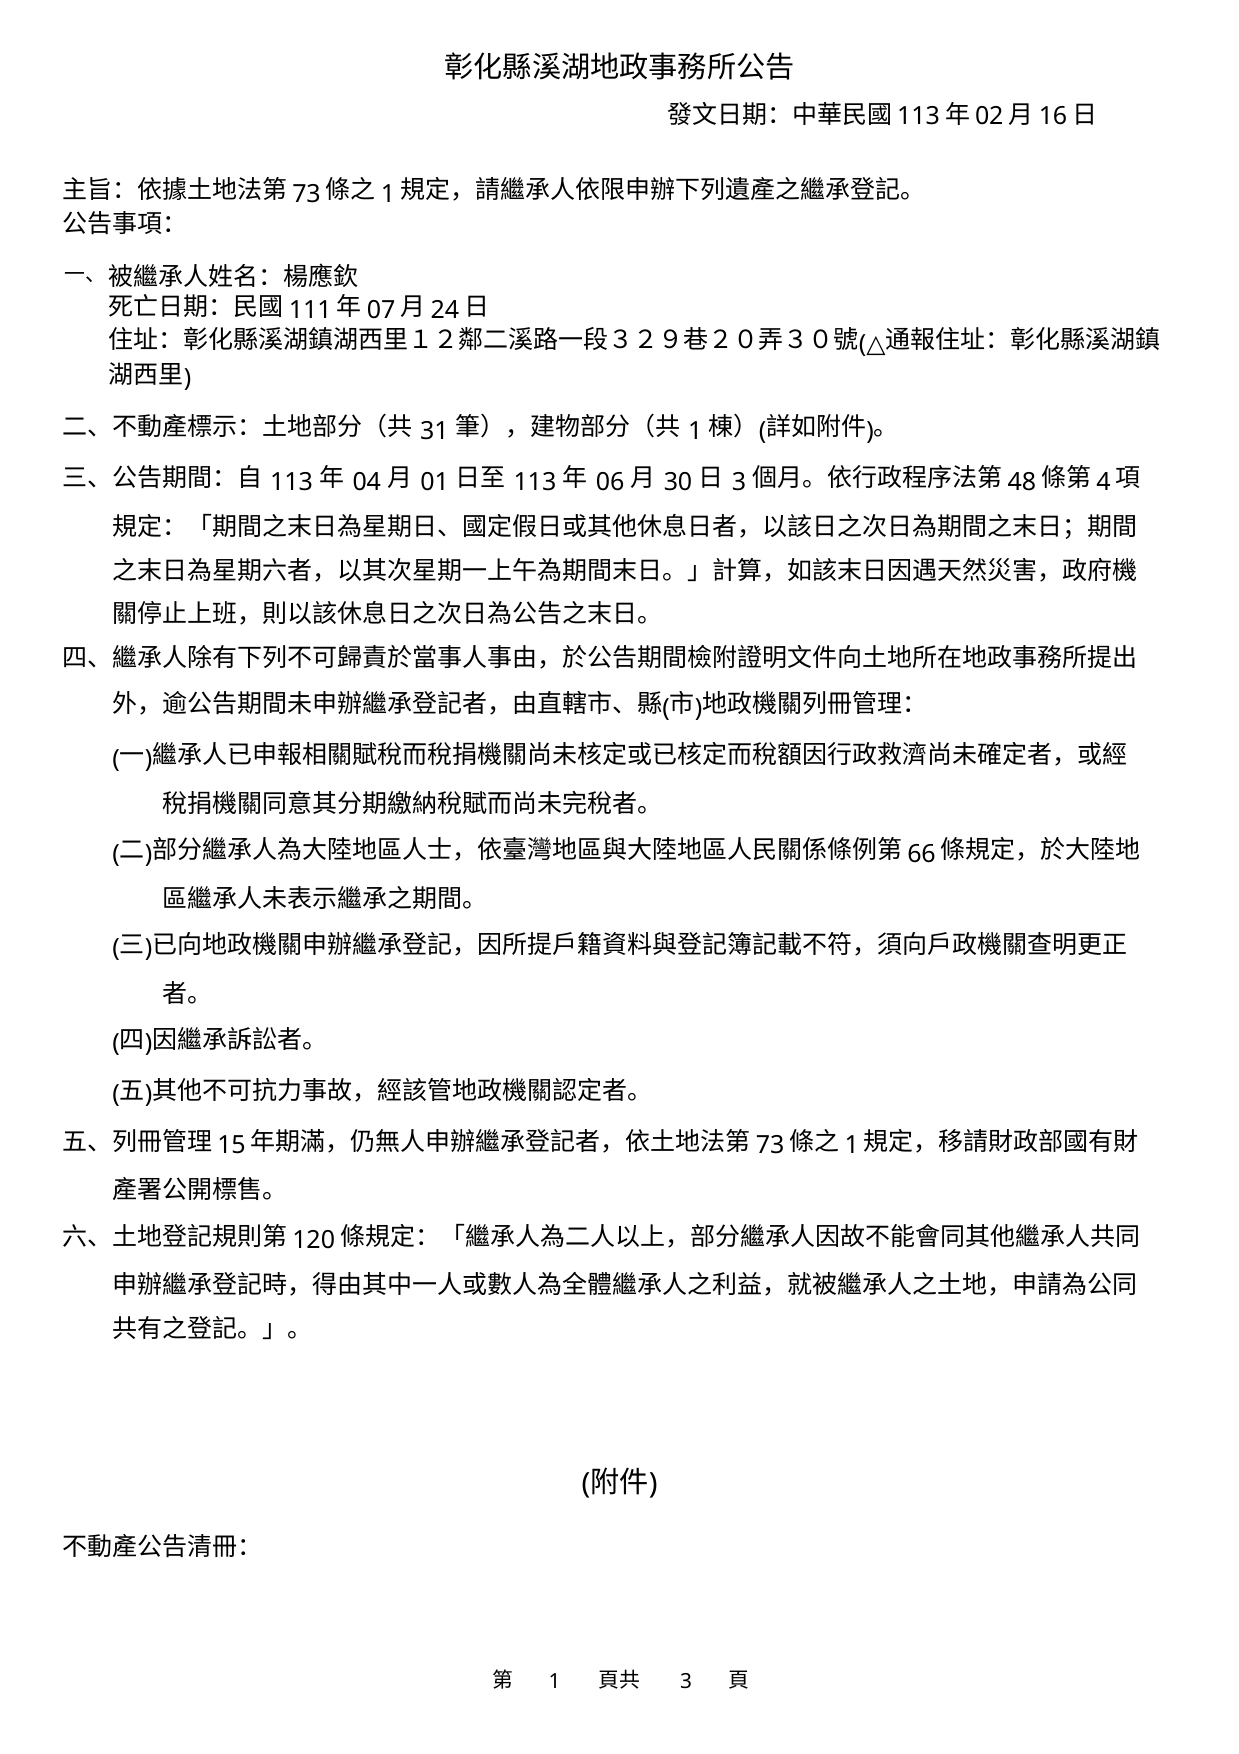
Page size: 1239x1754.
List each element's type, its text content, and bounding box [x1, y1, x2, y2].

table_cell [62, 314, 109, 412]
table_cell 被繼承人姓名：楊應欽 死亡日期：民國111年07月24日 住址：彰化縣溪湖鎮湖西里１２鄰二溪路一段３２９巷２０弄３０號(△通報住址：彰化縣溪湖鎮湖西里) [109, 263, 1177, 412]
table_header [523, 0, 585, 41]
table_cell 頁共 [585, 1660, 653, 1701]
table_cell [1177, 275, 1239, 313]
table_cell [585, 95, 653, 135]
table_cell 第 [483, 1660, 523, 1701]
table_cell 二、不動產標示：土地部分（共 31 筆），建物部分（共 1 棟）(詳如附件)。 三、公告期間：自 113 年 04 月 01 日至 113 年 06 月 30 日 3 個月。依行政程序法第48條第4項 規定：「期間之末日為星期日、國定假日或其他休息日者，以該日之次日為期間之末日；期間 之末日為星期六者，以其次星期一上午為期間末日。」計算，如該末日因遇天然災害，政府機 關停止上班，則以該休息日之次日為公告之末日。 四、繼承人除有下列不可歸責於當事人事由，於公告期間檢附證明文件向土地所在地政事務所提出 外，逾公告期間未申辦繼承登記者，由直轄市、縣(市)地政機關列冊管理： (一)繼承人已申報相關賦稅而稅捐機關尚未核定或已核定而稅額因行政救濟尚未確定者，或經 稅捐機關同意其分期繳納稅賦而尚未完稅者。 (二)部分繼承人為大陸地區人士，依臺灣地區與大陸地區人民關係條例第66條規定，於大陸地 區繼承人未表示繼承之期間。 (三)已向地政機關申辦繼承登記，因所提戶籍資料與登記簿記載不符，須向戶政機關查明更正 者。 (四)因繼承訴訟者。 (五)其他不可抗力事故，經該管地政機關認定者。 五、列冊管理15年期滿，仍無人申辦繼承登記者，依土地法第73條之1規定，移請財政部國有財 產署公開標售。 六、土地登記規則第120條規定：「繼承人為二人以上，部分繼承人因故不能會同其他繼承人共同 申辦繼承登記時，得由其中一人或數人為全體繼承人之利益，就被繼承人之土地，申請為公同 共有之登記。」。 [62, 413, 1177, 1411]
table_cell [667, 1585, 718, 1660]
table_cell [585, 135, 653, 176]
table_cell 一、 [62, 263, 109, 313]
table_cell [1177, 263, 1239, 274]
table_cell [667, 1411, 718, 1452]
table_cell [0, 413, 62, 1411]
table_cell [523, 95, 585, 135]
table_cell 3 [653, 1660, 718, 1701]
table_header [585, 0, 653, 41]
table_cell [62, 1585, 109, 1660]
table_cell [759, 135, 1177, 176]
table_header [0, 0, 62, 41]
table_header [759, 0, 1177, 41]
table_cell 主旨：依據土地法第73條之1規定，請繼承人依限申辦下列遺產之繼承登記。 公告事項： [62, 176, 1177, 262]
table_cell [109, 1585, 482, 1660]
table_cell [1177, 176, 1239, 262]
table_cell [0, 41, 62, 94]
table_cell [109, 135, 482, 176]
table_cell [62, 135, 109, 176]
table_cell [585, 1411, 653, 1452]
table_cell [0, 1585, 62, 1660]
table_cell [585, 1585, 653, 1660]
table_cell [1177, 41, 1239, 94]
table_cell [1177, 1411, 1239, 1452]
table_header [62, 0, 109, 41]
table_cell [1177, 413, 1239, 1411]
table_cell [109, 1411, 482, 1452]
table_cell [1177, 314, 1239, 412]
table_cell 1 [523, 1660, 585, 1701]
table_cell [523, 1411, 585, 1452]
table_cell [0, 1411, 62, 1452]
table_cell [1177, 135, 1239, 176]
table_header [667, 0, 718, 41]
table_cell 不動產公告清冊： [62, 1513, 1177, 1585]
table_cell [483, 135, 523, 176]
table_cell [62, 1411, 109, 1452]
table_cell [1177, 95, 1239, 135]
table_cell [62, 1660, 109, 1701]
table_cell [483, 95, 523, 135]
table_header [109, 0, 482, 41]
table_cell [653, 1411, 667, 1452]
table_cell [759, 1585, 1177, 1660]
table_cell [62, 95, 109, 135]
table_cell [653, 95, 667, 135]
table_cell [718, 1411, 759, 1452]
table_cell [718, 135, 759, 176]
table_cell [1177, 1452, 1239, 1513]
table_cell 彰化縣溪湖地政事務所公告 [62, 41, 1177, 94]
table_cell (附件) [62, 1452, 1177, 1513]
table_cell [0, 176, 62, 262]
table_cell [667, 135, 718, 176]
table_header [483, 0, 523, 41]
table_cell [109, 95, 482, 135]
table_cell [1177, 1660, 1239, 1701]
table_cell [0, 1452, 62, 1513]
table_cell [483, 1585, 523, 1660]
table_cell [0, 1660, 62, 1701]
table_cell [0, 135, 62, 176]
table_cell [759, 1411, 1177, 1452]
table_cell [0, 1513, 62, 1585]
table_cell [0, 314, 62, 412]
table_cell [1177, 1513, 1239, 1585]
table_cell 發文日期：中華民國113年02月16日 [667, 95, 1177, 135]
table_cell 頁 [718, 1660, 759, 1701]
table_cell [1177, 1585, 1239, 1660]
table_cell [109, 1660, 482, 1701]
table_cell [0, 95, 62, 135]
table_cell [653, 1585, 667, 1660]
table_cell [523, 135, 585, 176]
table_cell [0, 275, 62, 313]
table_header [653, 0, 667, 41]
table_cell [718, 1585, 759, 1660]
table_cell [759, 1660, 1177, 1701]
table_header [1177, 0, 1239, 41]
table_cell [0, 263, 62, 274]
table_cell [653, 135, 667, 176]
table_cell [523, 1585, 585, 1660]
table_header [718, 0, 759, 41]
table_cell [483, 1411, 523, 1452]
